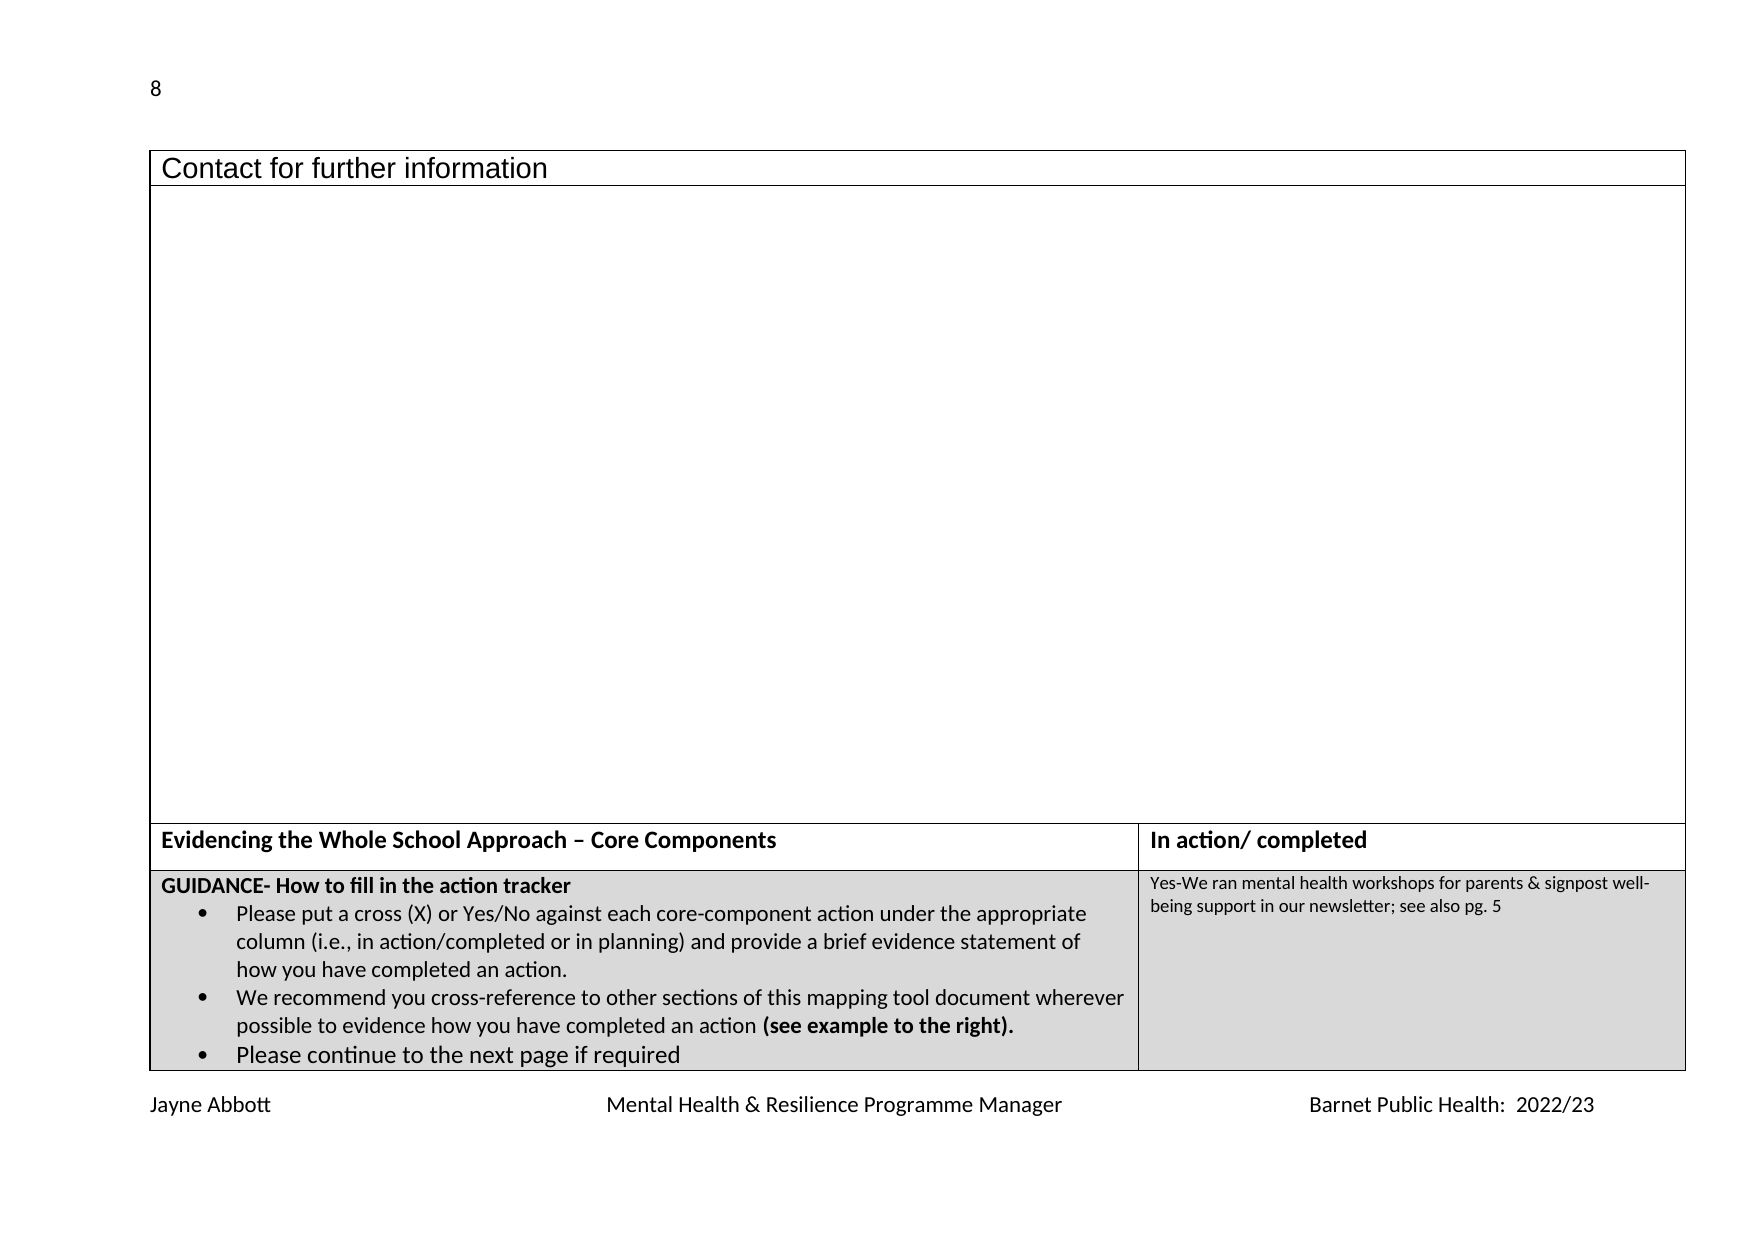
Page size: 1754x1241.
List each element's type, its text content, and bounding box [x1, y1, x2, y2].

table_cell In action/ completed [1139, 824, 1685, 870]
table_cell Contact for further information [151, 151, 1685, 184]
table_cell GUIDANCE- How to fill in the action tracker Please put a cross (X) or Yes/No against each core-component action under the appropriate column (i.e., in action/completed or in planning) and provide a brief evidence statement of how you have completed an action. We recommend you cross-reference to other sections of this mapping tool document wherever possible to evidence how you have completed an action (see example to the right). Please continue to the next page if required [151, 871, 1138, 1070]
table_cell [151, 186, 1685, 823]
table_cell Yes-We ran mental health workshops for parents & signpost well-being support in our newsletter; see also pg. 5 [1139, 871, 1685, 1070]
table_cell Evidencing the Whole School Approach – Core Components [151, 824, 1138, 870]
